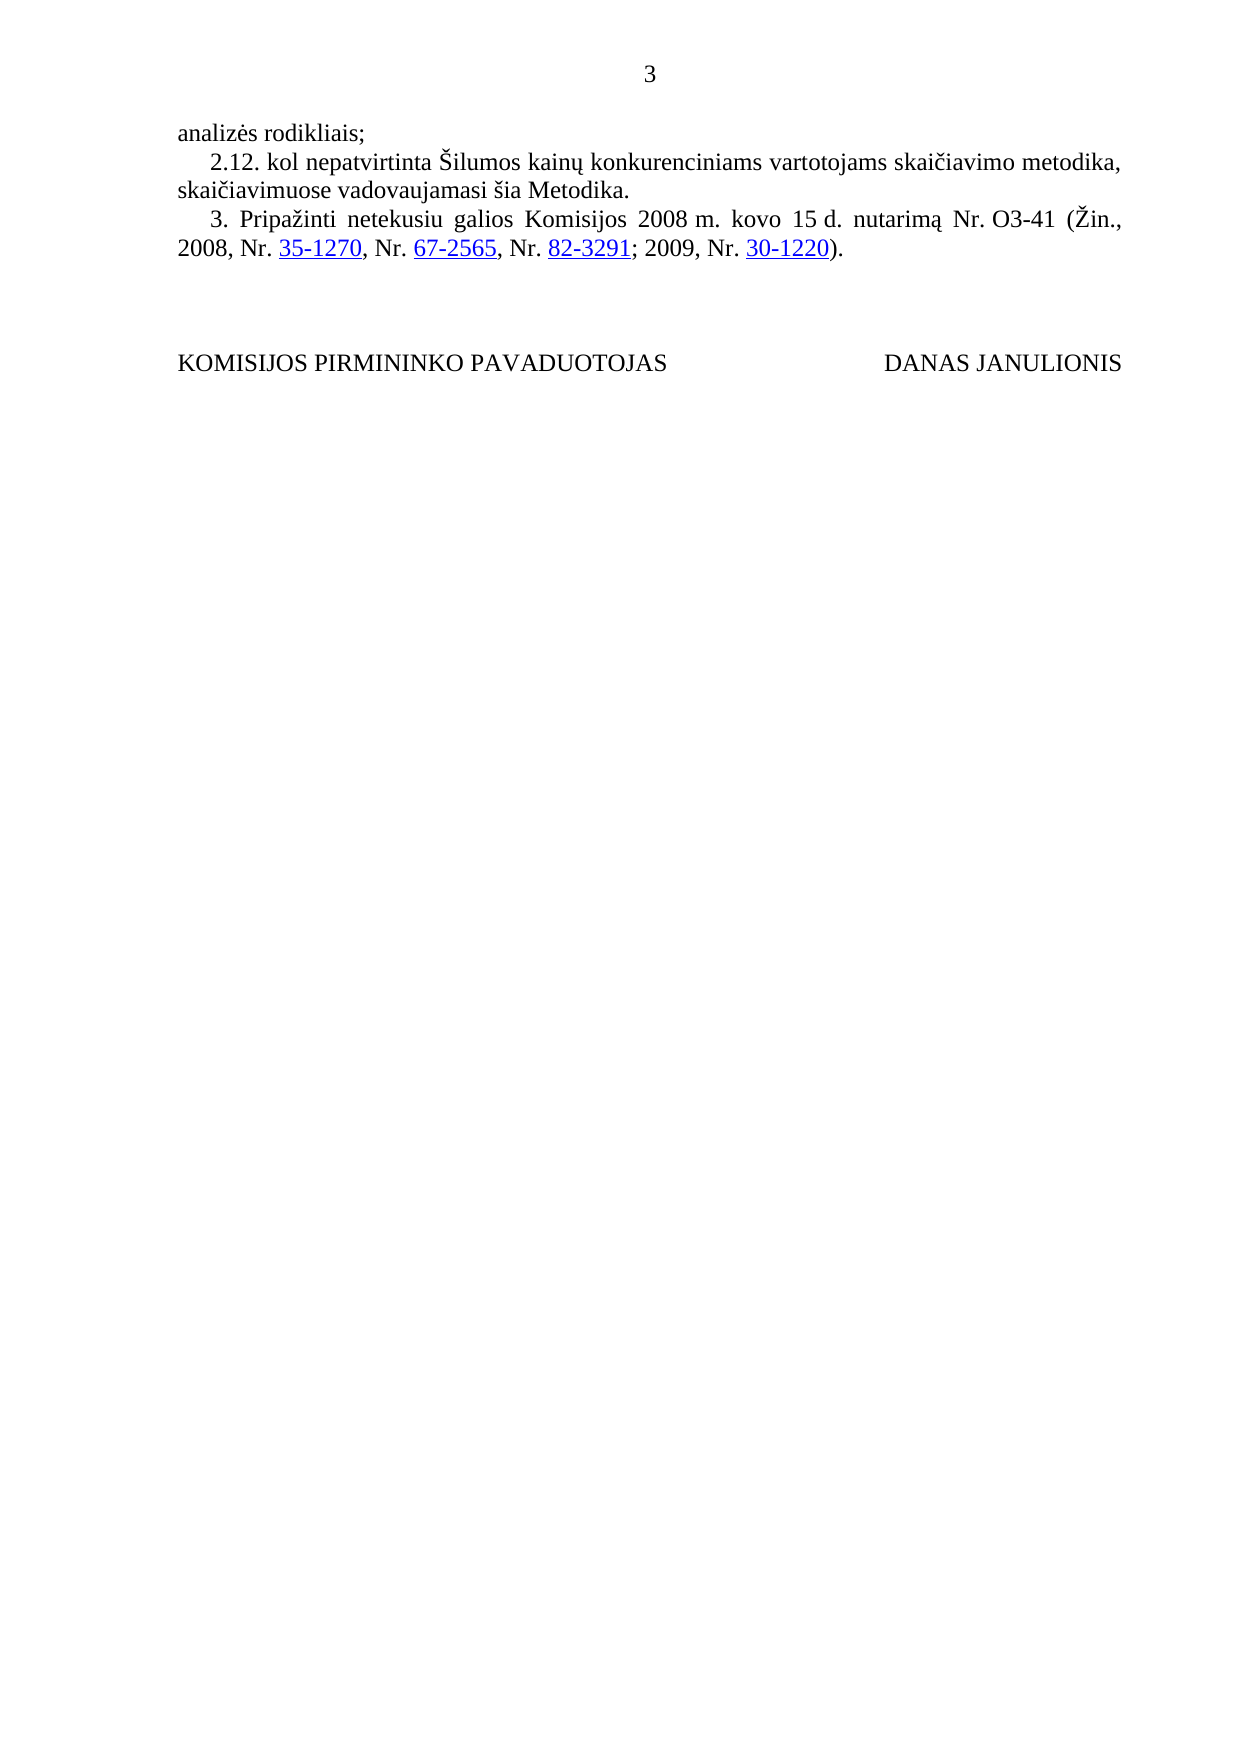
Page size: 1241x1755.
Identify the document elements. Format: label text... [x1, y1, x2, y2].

text 3. Pripažinti netekusiu galios Komisijos 2008 m. kovo 15 d. nutarimą Nr. O3-41 (Žin., 2008, Nr. 35-1270, Nr. 67-2565, Nr. 82-3291; 2009, Nr. 30-1220). [177, 204, 1122, 262]
text analizės rodikliais; [177, 118, 1122, 147]
text Komisijos pirmininko pavaduotojas Danas Janulionis [177, 348, 1122, 377]
text 2.12. kol nepatvirtinta Šilumos kainų konkurenciniams vartotojams skaičiavimo metodika, skaičiavimuose vadovaujamasi šia Metodika. [177, 147, 1122, 204]
